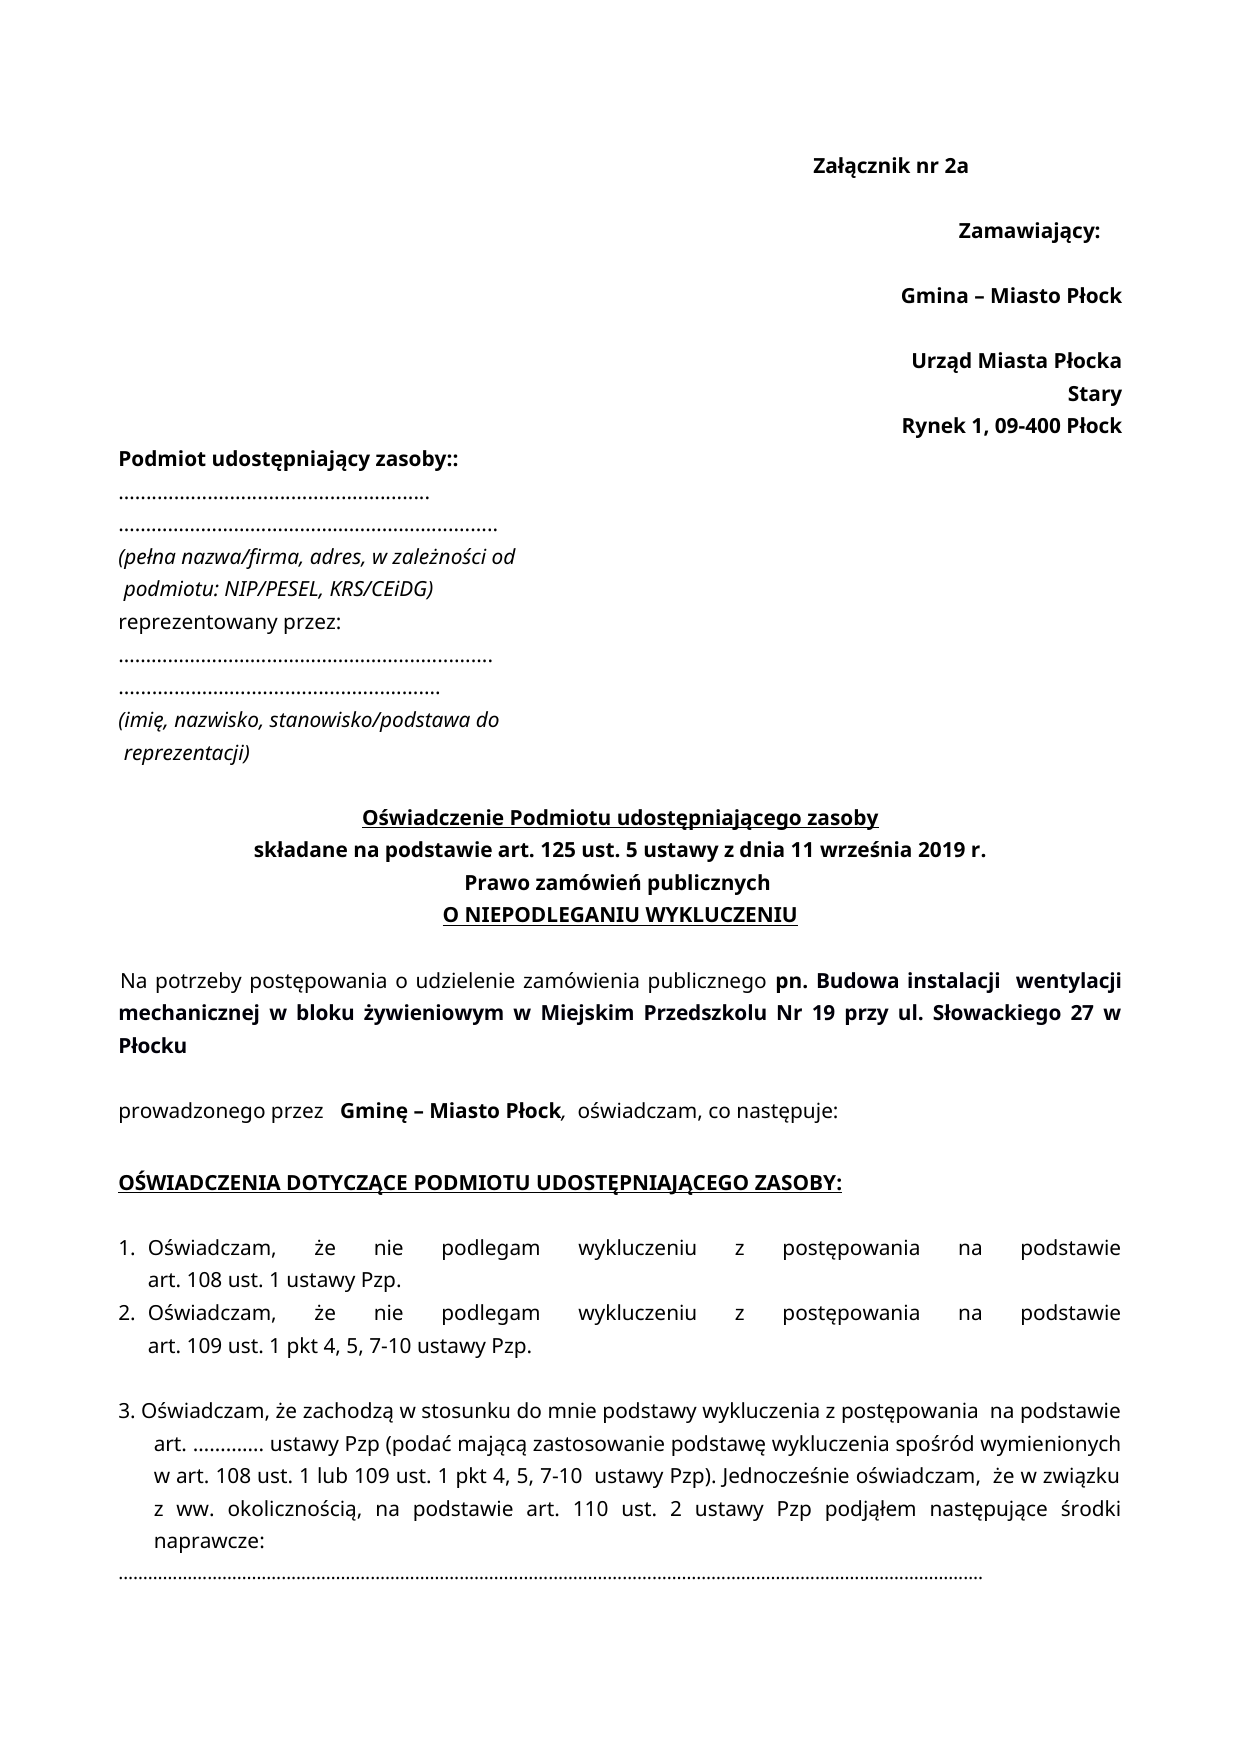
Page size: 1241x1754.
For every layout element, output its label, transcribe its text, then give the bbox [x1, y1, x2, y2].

text .............……….................................... [118, 672, 1122, 701]
text ……………………………………………................. [118, 640, 1122, 668]
text (pełna nazwa/firma, adres, w zależności od [118, 542, 1122, 570]
text (imię, nazwisko, stanowisko/podstawa do [118, 705, 1122, 733]
text 2. Oświadczam, że nie podlegam wykluczeniu z postępowania na podstawie art. 109 ust. 1 pkt 4, 5, 7-10 ustawy Pzp. [118, 1298, 1122, 1359]
text …..................................................... [118, 477, 1122, 505]
text Stary Rynek 1, 09-400 Płock [118, 379, 1122, 440]
text 3. Oświadczam, że zachodzą w stosunku do mnie podstawy wykluczenia z postępowania na podstawie art. …………. ustawy Pzp (podać mającą zastosowanie podstawę wykluczenia spośród wymienionych w art. 108 ust. 1 lub 109 ust. 1 pkt 4, 5, 7-10 ustawy Pzp). Jednocześnie oświadczam, że w związku z ww. okolicznością, na podstawie art. 110 ust. 2 ustawy Pzp podjąłem następujące środki naprawcze: [118, 1396, 1122, 1555]
text Załącznik nr 2a [118, 151, 1122, 179]
text Oświadczenie Podmiotu udostępniającego zasoby [118, 803, 1122, 831]
text reprezentowany przez: [118, 607, 1122, 636]
text …………………………………………………………………………………………………………………………………………………………. [118, 1559, 1122, 1584]
text prowadzonego przez Gminę – Miasto Płock, oświadczam, co następuje: [118, 1097, 1122, 1125]
text Na potrzeby postępowania o udzielenie zamówienia publicznego pn. Budowa instalacji wentylacji mechanicznej w bloku żywieniowym w Miejskim Przedszkolu Nr 19 przy ul. Słowackiego 27 w Płocku [118, 966, 1122, 1059]
text OŚWIADCZENIA DOTYCZĄCE PODMIOTU UDOSTĘPNIAJĄCEGO ZASOBY: [118, 1168, 1122, 1196]
text O NIEPODLEGANIU WYKLUCZENIU [118, 901, 1122, 929]
text …………………………………………………............ [118, 509, 1122, 538]
text Podmiot udostępniający zasoby:: [118, 444, 1122, 473]
text Gmina – Miasto Płock [118, 248, 1122, 309]
text Urząd Miasta Płocka [118, 314, 1122, 375]
text 1. Oświadczam, że nie podlegam wykluczeniu z postępowania na podstawie art. 108 ust. 1 ustawy Pzp. [118, 1233, 1122, 1294]
text podmiotu: NIP/PESEL, KRS/CEiDG) [118, 574, 1122, 603]
text Prawo zamówień publicznych [118, 868, 1122, 896]
text Zamawiający: [118, 183, 1122, 244]
text składane na podstawie art. 125 ust. 5 ustawy z dnia 11 września 2019 r. [118, 835, 1122, 864]
text reprezentacji) [118, 738, 1122, 766]
